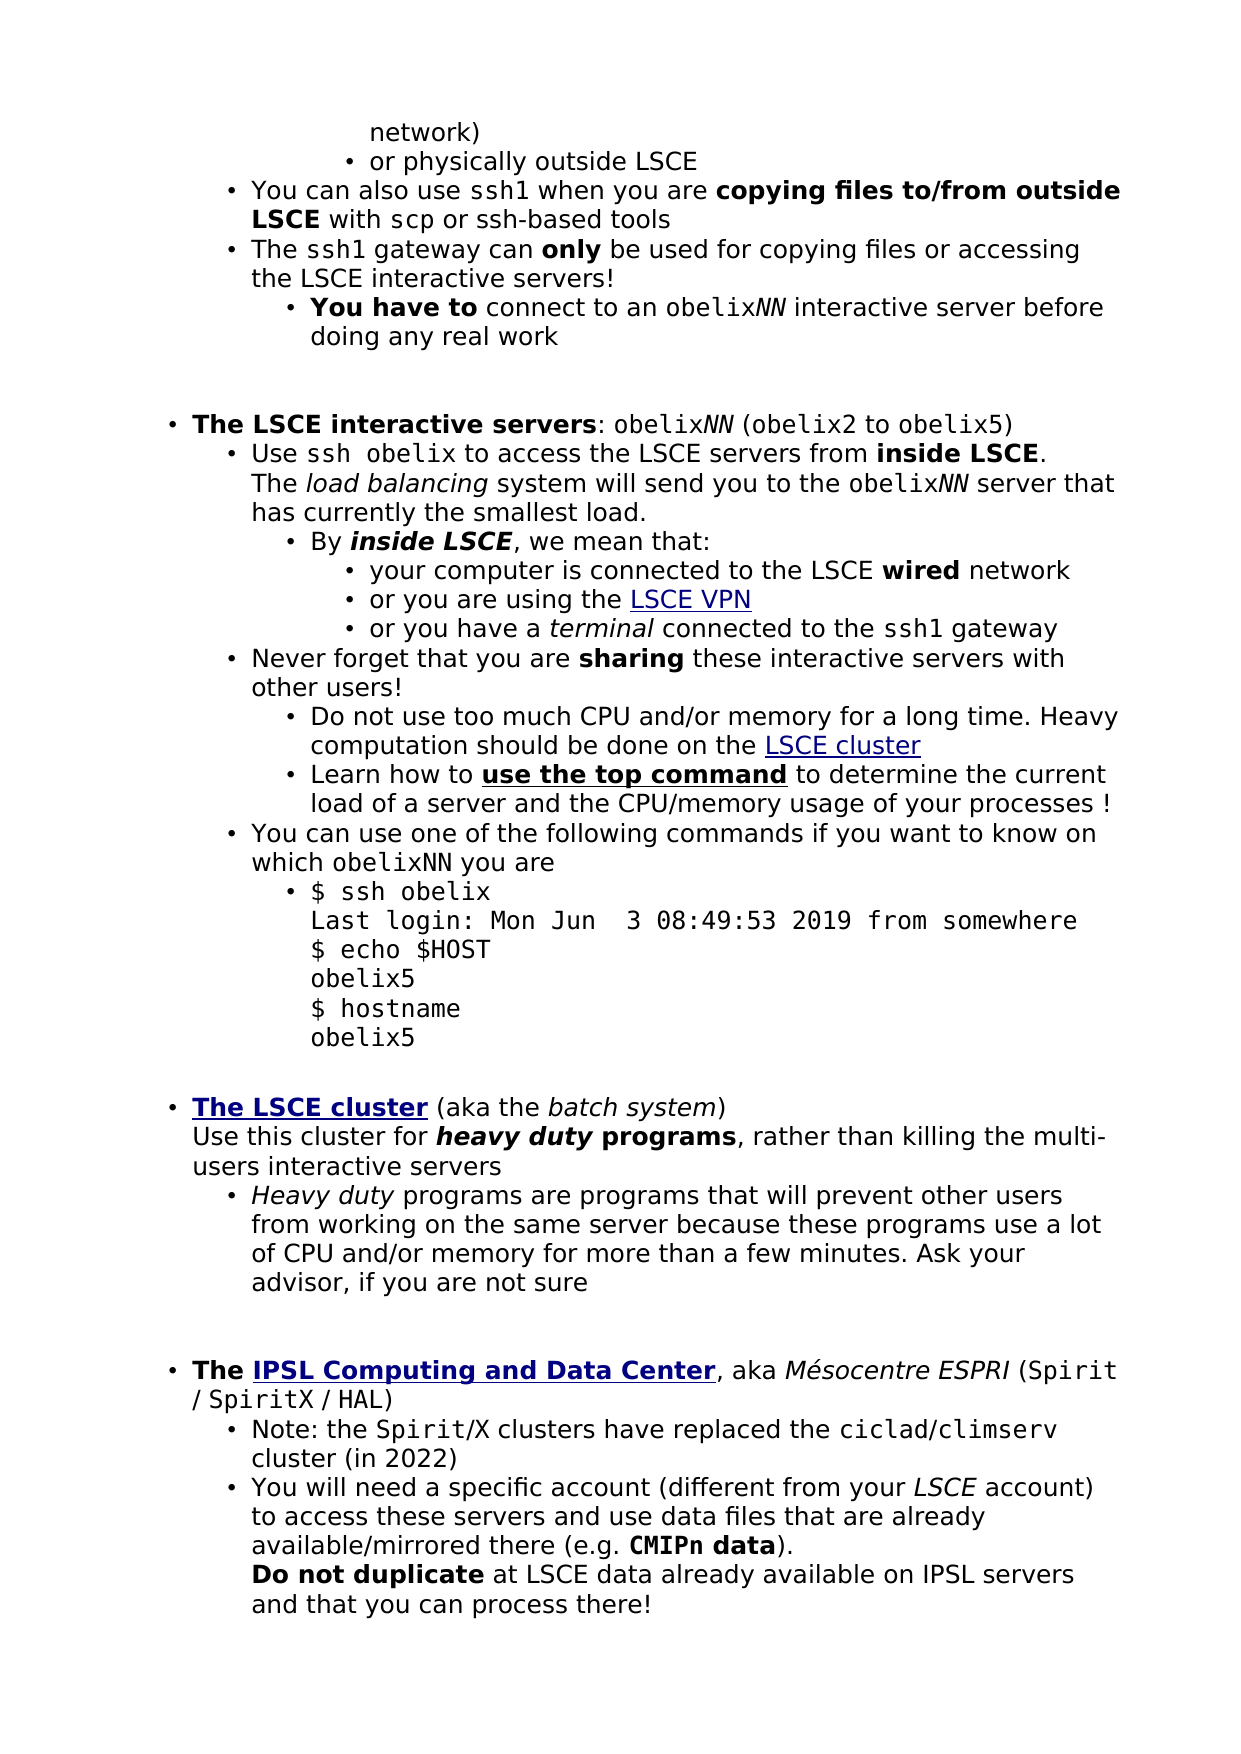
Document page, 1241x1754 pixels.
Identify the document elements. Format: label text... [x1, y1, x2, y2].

list Never forget that you are sharing these interactive servers with other users! [236, 644, 1122, 702]
list or you have a terminal connected to the ssh1 gateway [354, 614, 1122, 644]
list Do not use too much CPU and/or memory for a long time. Heavy computation should be done on the LSCE cluster [295, 702, 1122, 760]
list your computer is connected to the LSCE wired network [354, 556, 1122, 585]
list By inside LSCE, we mean that: [295, 527, 1122, 556]
list Heavy duty programs are programs that will prevent other users from working on the same server because these programs use a lot of CPU and/or memory for more than a few minutes. Ask your advisor, if you are not sure [236, 1181, 1122, 1297]
list $ ssh obelix Last login: Mon Jun 3 08:49:53 2019 from somewhere $ echo $HOST obelix5 $ hostname obelix5 [295, 877, 1122, 1052]
list The LSCE cluster (aka the batch system) Use this cluster for heavy duty programs, rather than killing the multi-users interactive servers [177, 1093, 1122, 1181]
list The LSCE interactive servers: obelixNN (obelix2 to obelix5) [177, 410, 1122, 439]
list network) [354, 118, 1122, 147]
list You can also use ssh1 when you are copying files to/from outside LSCE with scp or ssh-based tools [236, 176, 1122, 235]
list Learn how to use the top command to determine the current load of a server and the CPU/memory usage of your processes ! [295, 760, 1122, 819]
list The ssh1 gateway can only be used for copying files or accessing the LSCE interactive servers! [236, 235, 1122, 293]
list The IPSL Computing and Data Center, aka Mésocentre ESPRI (Spirit / SpiritX / HAL) [177, 1356, 1122, 1415]
list Use ssh obelix to access the LSCE servers from inside LSCE. The load balancing system will send you to the obelixNN server that has currently the smallest load. [236, 439, 1122, 527]
list You can use one of the following commands if you want to know on which obelixNN you are [236, 819, 1122, 877]
list You have to connect to an obelixNN interactive server before doing any real work [295, 293, 1122, 351]
list You will need a specific account (different from your LSCE account) to access these servers and use data files that are already available/mirrored there (e.g. CMIPn data). Do not duplicate at LSCE data already available on IPSL servers and that you can process there! [236, 1473, 1122, 1619]
list or you are using the LSCE VPN [354, 585, 1122, 614]
list Note: the Spirit/X clusters have replaced the ciclad/climserv cluster (in 2022) [236, 1415, 1122, 1473]
list or physically outside LSCE [354, 147, 1122, 176]
